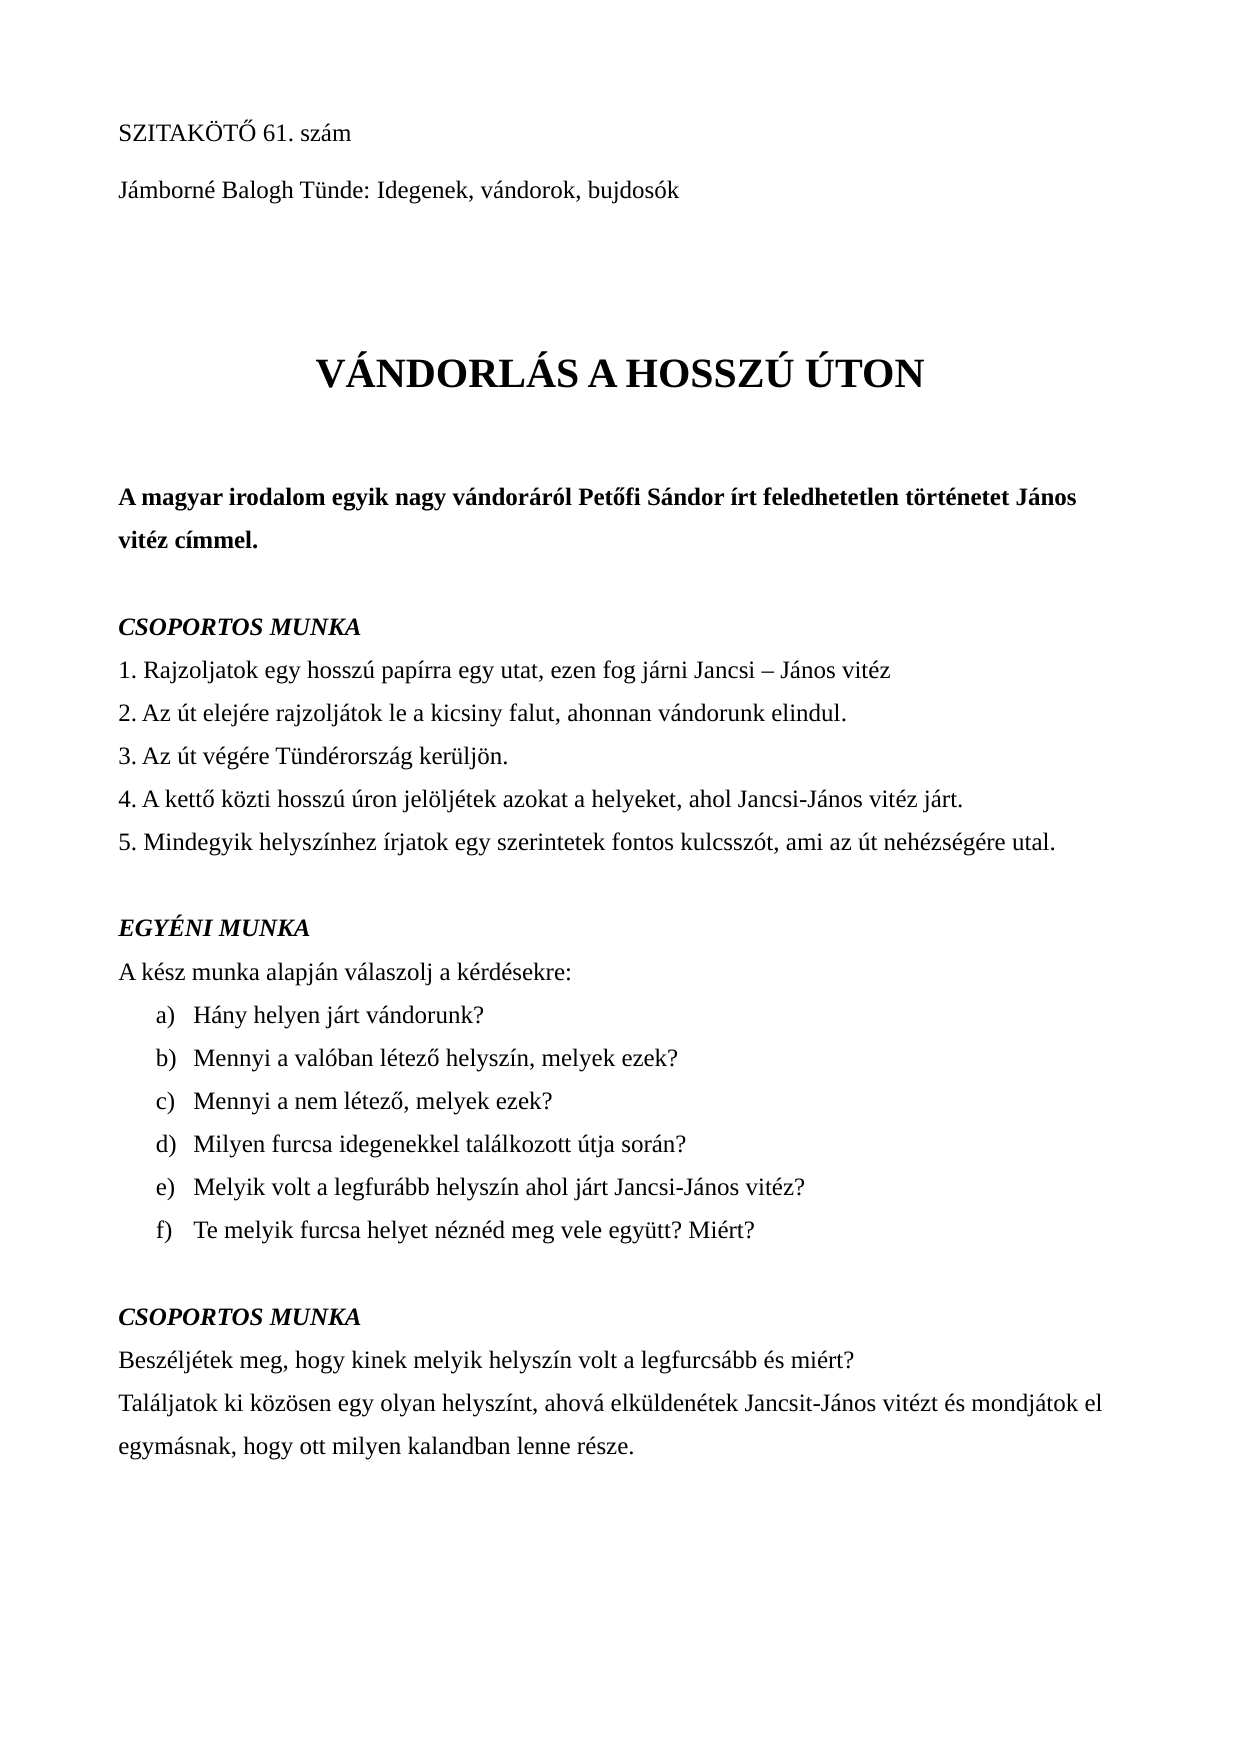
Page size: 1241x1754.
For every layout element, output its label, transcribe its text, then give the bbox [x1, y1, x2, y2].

text CSOPORTOS MUNKA [118, 1302, 1122, 1330]
list Melyik volt a legfurább helyszín ahol járt Jancsi-János vitéz? [156, 1172, 1122, 1201]
text 2. Az út elejére rajzoljátok le a kicsiny falut, ahonnan vándorunk elindul. [118, 698, 1122, 727]
list Mennyi a nem létező, melyek ezek? [156, 1086, 1122, 1115]
list Mennyi a valóban létező helyszín, melyek ezek? [156, 1043, 1122, 1072]
list Te melyik furcsa helyet néznéd meg vele együtt? Miért? [156, 1215, 1122, 1244]
list Hány helyen járt vándorunk? [156, 1000, 1122, 1028]
text SZITAKÖTŐ 61. szám [118, 118, 1122, 147]
list Milyen furcsa idegenekkel találkozott útja során? [156, 1129, 1122, 1158]
text 4. A kettő közti hosszú úron jelöljétek azokat a helyeket, ahol Jancsi-János vitéz járt. [118, 784, 1122, 813]
text CSOPORTOS MUNKA [118, 612, 1122, 640]
text Beszéljétek meg, hogy kinek melyik helyszín volt a legfurcsább és miért? [118, 1345, 1122, 1373]
text Találjatok ki közösen egy olyan helyszínt, ahová elküldenétek Jancsit-János vitézt és mondjátok el egymásnak, hogy ott milyen kalandban lenne része. [118, 1388, 1122, 1460]
text 3. Az út végére Tündérország kerüljön. [118, 741, 1122, 770]
text EGYÉNI MUNKA [118, 913, 1122, 942]
text VÁNDORLÁS A HOSSZÚ ÚTON [118, 348, 1122, 396]
text A kész munka alapján válaszolj a kérdésekre: [118, 957, 1122, 985]
text 5. Mindegyik helyszínhez írjatok egy szerintetek fontos kulcsszót, ami az út nehézségére utal. [118, 827, 1122, 856]
text Jámborné Balogh Tünde: Idegenek, vándorok, bujdosók [118, 176, 1122, 204]
text 1. Rajzoljatok egy hosszú papírra egy utat, ezen fog járni Jancsi – János vitéz [118, 655, 1122, 683]
text A magyar irodalom egyik nagy vándoráról Petőfi Sándor írt feledhetetlen történetet János vitéz címmel. [118, 482, 1122, 554]
